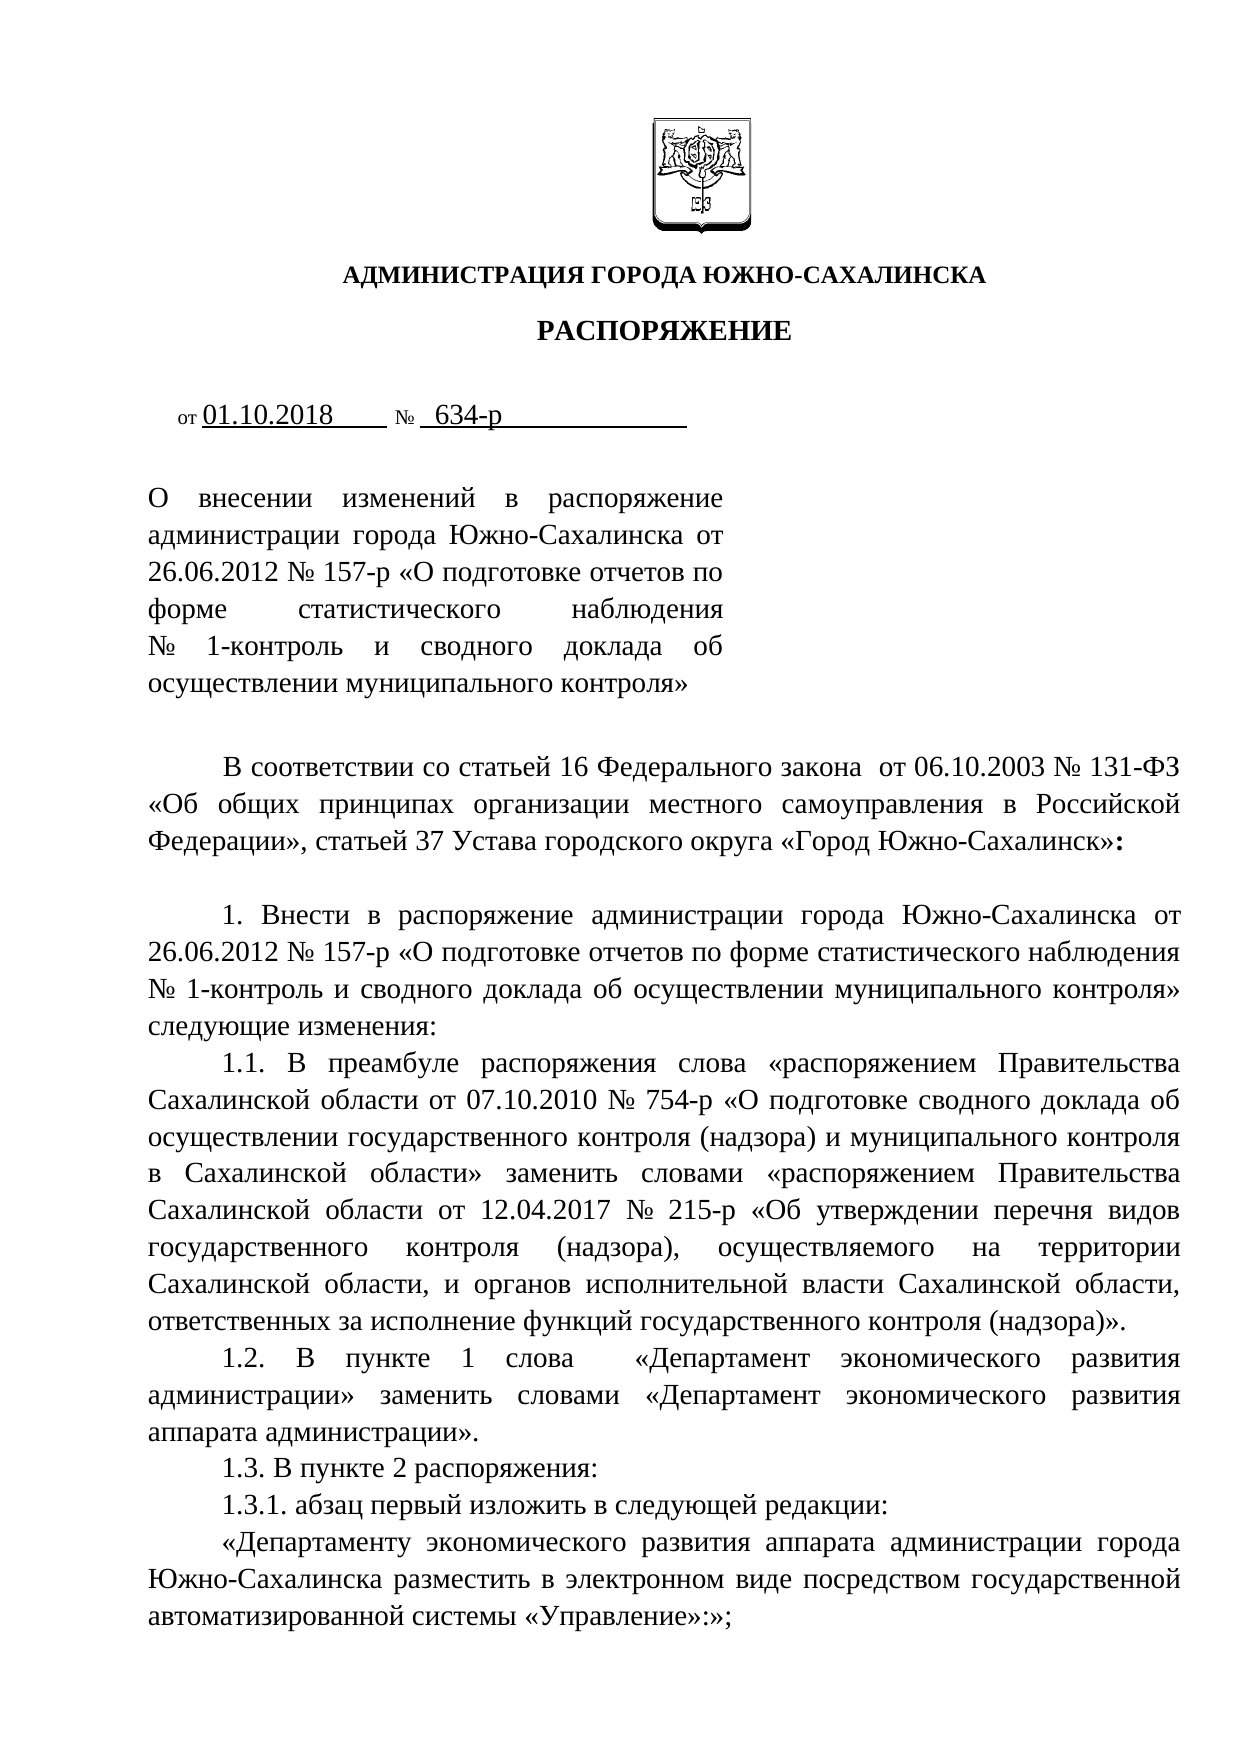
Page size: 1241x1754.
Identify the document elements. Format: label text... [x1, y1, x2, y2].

text 1.2. В пункте 1 слова «Департамент экономического развития администрации» заменить словами «Департамент экономического развития аппарата администрации». [148, 1340, 1181, 1447]
text РАСПОРЯЖЕНИЕ [148, 313, 1181, 347]
text 1.3.1. абзац первый изложить в следующей редакции: [148, 1488, 1181, 1521]
text В соответствии со статьей 16 Федерального закона от 06.10.2003 № 131-ФЗ «Об общих принципах организации местного самоуправления в Российской Федерации», статьей 37 Устава городского округа «Город Южно-Сахалинск»: [148, 749, 1181, 856]
text «Департаменту экономического развития аппарата администрации города Южно-Сахалинска разместить в электронном виде посредством государственной автоматизированной системы «Управление»:»; [148, 1524, 1181, 1632]
text 1.1. В преамбуле распоряжения слова «распоряжением Правительства Сахалинской области от 07.10.2010 № 754-р «О подготовке сводного доклада об осуществлении государственного контроля (надзора) и муниципального контроля в Сахалинской области» заменить словами «распоряжением Правительства Сахалинской области от 12.04.2017 № 215-р «Об утверждении перечня видов государственного контроля (надзора), осуществляемого на территории Сахалинской области, и органов исполнительной власти Сахалинской области, ответственных за исполнение функций государственного контроля (надзора)». [148, 1045, 1181, 1337]
text АДМИНИСТРАЦИЯ ГОРОДА ЮЖНО-САХАЛИНСКА [148, 259, 1181, 288]
text 1. Внести в распоряжение администрации города Южно-Сахалинска от 26.06.2012 № 157-р «О подготовке отчетов по форме статистического наблюдения № 1-контроль и сводного доклада об осуществлении муниципального контроля» следующие изменения: [148, 898, 1181, 1042]
text от 01.10.2018 № 634-р [148, 397, 1181, 431]
text О внесении изменений в распоряжение администрации города Южно-Сахалинска от 26.06.2012 № 157-р «О подготовке отчетов по форме статистического наблюдения № 1-контроль и сводного доклада об осуществлении муниципального контроля» [148, 481, 723, 698]
text 1.3. В пункте 2 распоряжения: [148, 1451, 1181, 1484]
